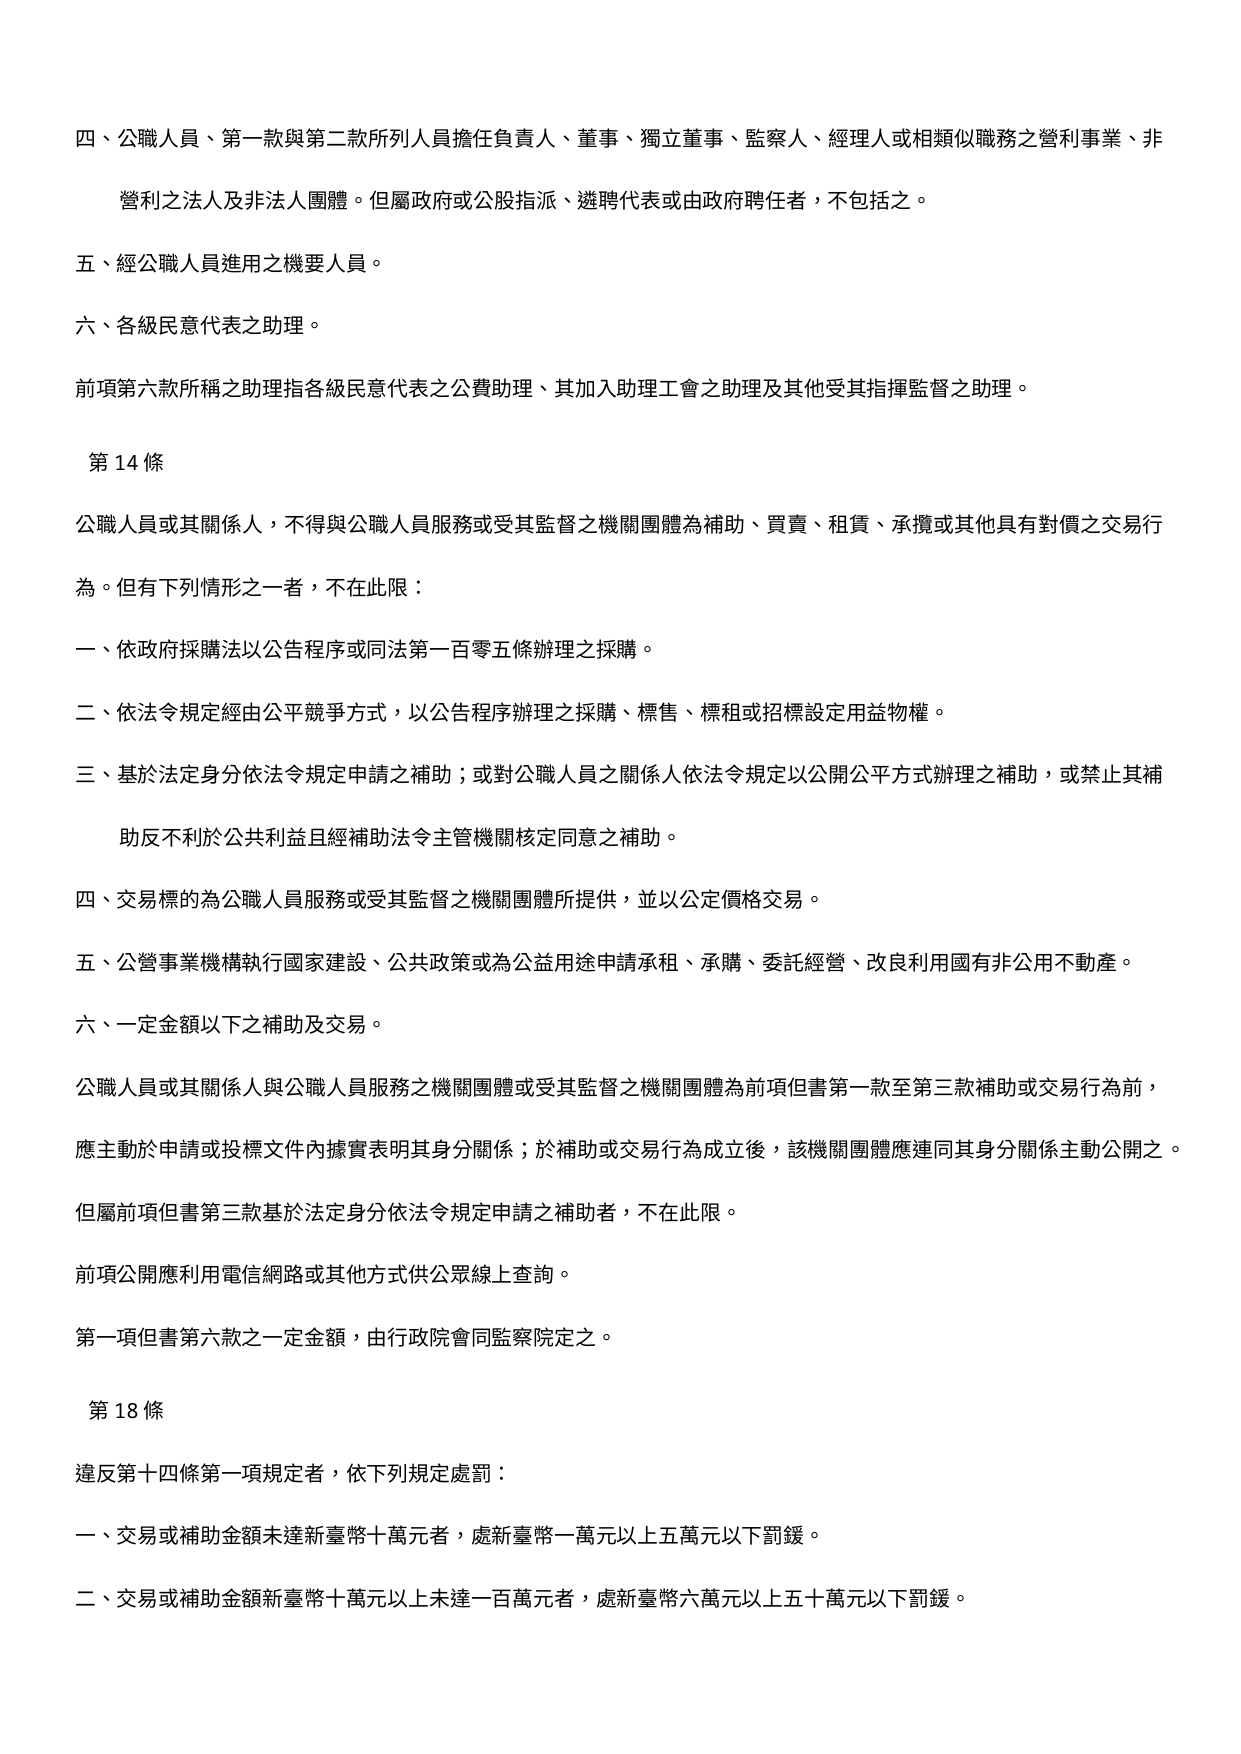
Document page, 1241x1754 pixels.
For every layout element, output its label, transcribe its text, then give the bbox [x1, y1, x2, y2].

text 五、公營事業機構執行國家建設、公共政策或為公益用途申請承租、承購、委託經營、改良利用國有非公用不動產。 [75, 919, 1165, 982]
text 第18條 [1, 1368, 1240, 1431]
text 三、基於法定身分依法令規定申請之補助；或對公職人員之關係人依法令規定以公開公平方式辦理之補助，或禁止其補助反不利於公共利益且經補助法令主管機關核定同意之補助。 [75, 732, 1165, 857]
text 違反第十四條第一項規定者，依下列規定處罰： [75, 1431, 1165, 1493]
text 五、經公職人員進用之機要人員。 [75, 221, 1165, 283]
text 一、交易或補助金額未達新臺幣十萬元者，處新臺幣一萬元以上五萬元以下罰鍰。 [75, 1493, 1165, 1556]
text 二、交易或補助金額新臺幣十萬元以上未達一百萬元者，處新臺幣六萬元以上五十萬元以下罰鍰。 [75, 1556, 1165, 1618]
text 六、各級民意代表之助理。 [75, 283, 1165, 346]
text 六、一定金額以下之補助及交易。 [75, 982, 1165, 1044]
text 第14條 [1, 419, 1240, 482]
text 一、依政府採購法以公告程序或同法第一百零五條辦理之採購。 [75, 607, 1165, 669]
text 公職人員或其關係人與公職人員服務之機關團體或受其監督之機關團體為前項但書第一款至第三款補助或交易行為前，應主動於申請或投標文件內據實表明其身分關係；於補助或交易行為成立後，該機關團體應連同其身分關係主動公開之。但屬前項但書第三款基於法定身分依法令規定申請之補助者，不在此限。 [75, 1044, 1165, 1232]
text 四、公職人員、第一款與第二款所列人員擔任負責人、董事、獨立董事、監察人、經理人或相類似職務之營利事業、非營利之法人及非法人團體。但屬政府或公股指派、遴聘代表或由政府聘任者，不包括之。 [75, 96, 1165, 221]
text 前項第六款所稱之助理指各級民意代表之公費助理、其加入助理工會之助理及其他受其指揮監督之助理。 [75, 346, 1165, 408]
text 二、依法令規定經由公平競爭方式，以公告程序辦理之採購、標售、標租或招標設定用益物權。 [75, 669, 1165, 732]
text 公職人員或其關係人，不得與公職人員服務或受其監督之機關團體為補助、買賣、租賃、承攬或其他具有對價之交易行為。但有下列情形之一者，不在此限： [75, 482, 1165, 607]
text 前項公開應利用電信網路或其他方式供公眾線上查詢。 [75, 1232, 1165, 1294]
text 第一項但書第六款之一定金額，由行政院會同監察院定之。 [75, 1294, 1165, 1357]
text 四、交易標的為公職人員服務或受其監督之機關團體所提供，並以公定價格交易。 [75, 857, 1165, 919]
